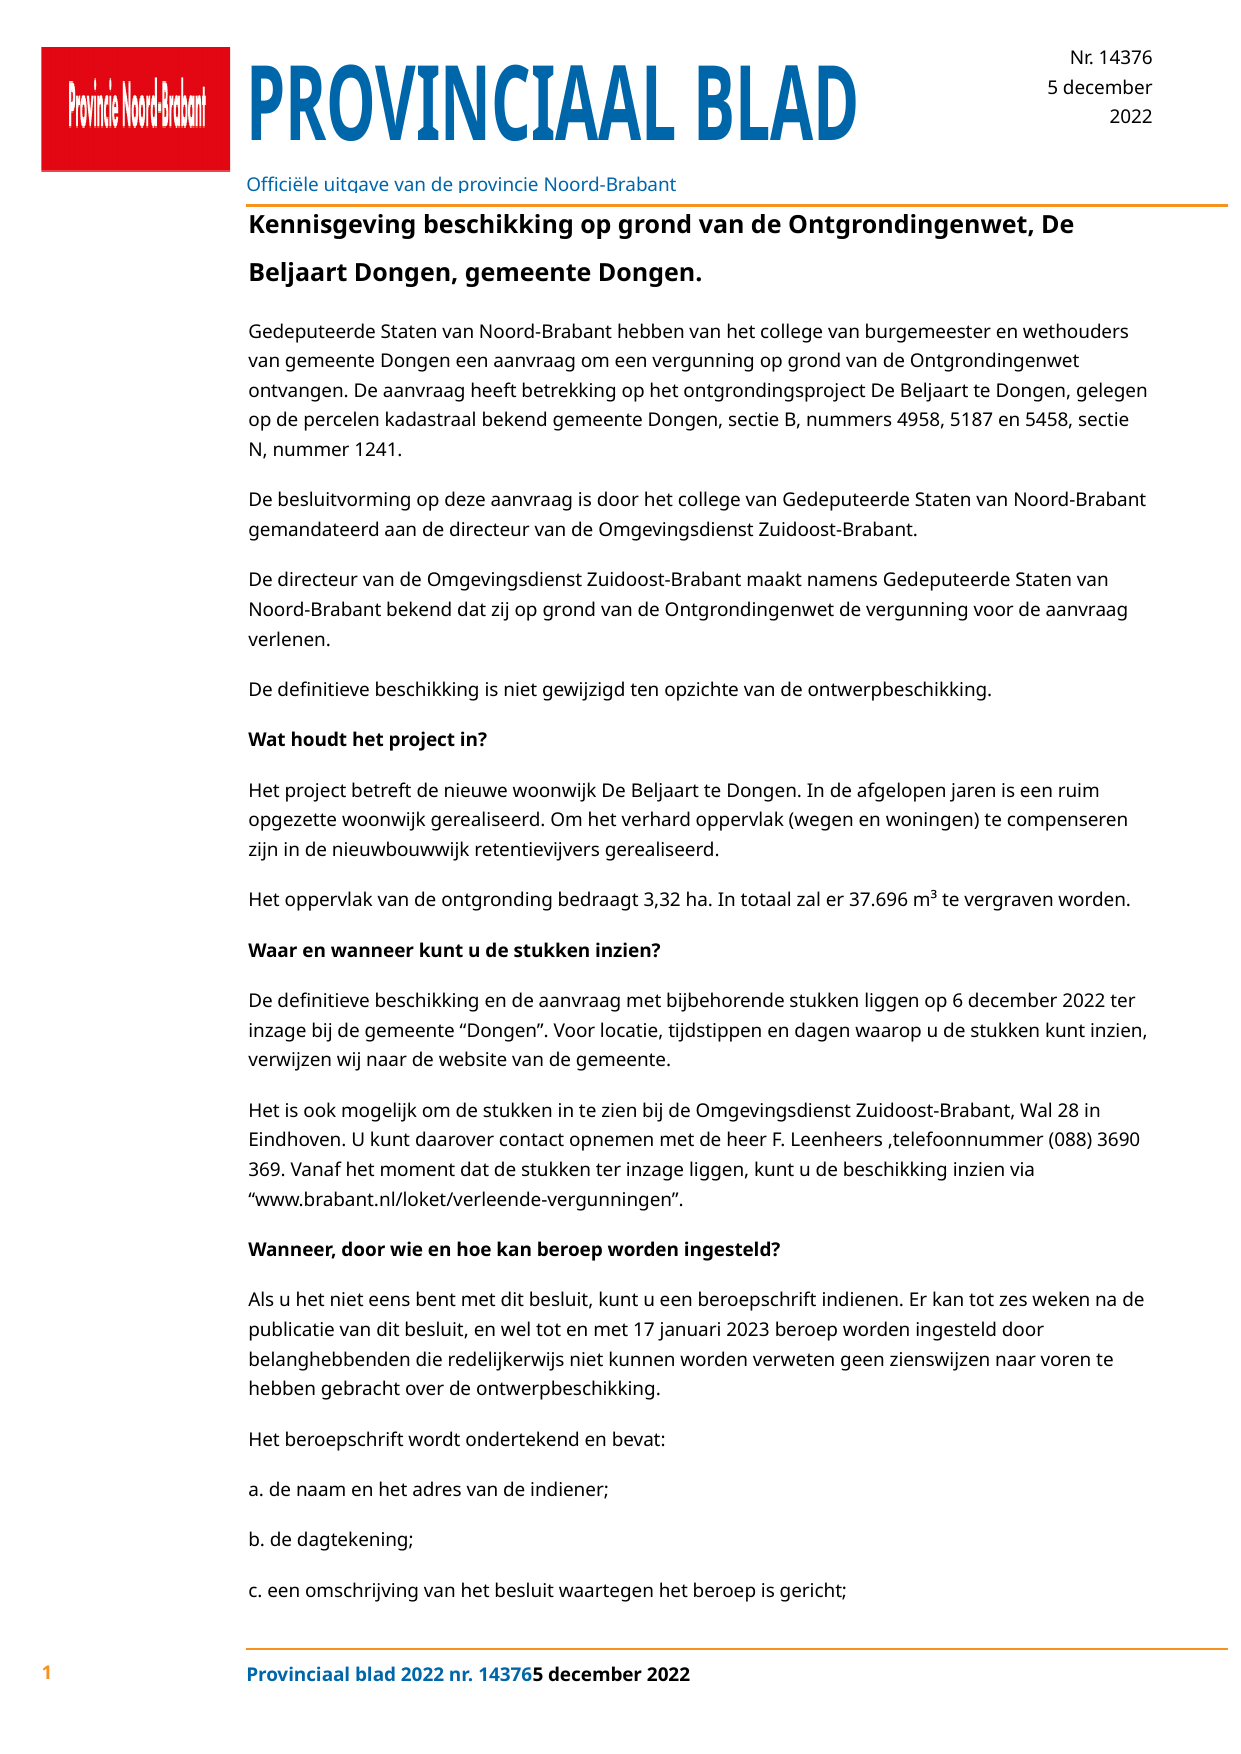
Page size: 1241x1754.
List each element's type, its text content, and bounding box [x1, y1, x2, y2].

text b. de dagtekening; [248, 1527, 1152, 1552]
text Het beroepschrift wordt ondertekend en bevat: [248, 1426, 1152, 1452]
text Het is ook mogelijk om de stukken in te zien bij de Omgevingsdienst Zuidoost-Brabant, Wal 28 in Eindhoven. U kunt daarover contact opnemen met de heer F. Leenheers ,telefoonnummer (088) 3690 369. Vanaf het moment dat de stukken ter inzage liggen, kunt u de beschikking inzien via “www.brabant.nl/loket/verleende-vergunningen”. [248, 1097, 1152, 1212]
text Het oppervlak van de ontgronding bedraagt 3,32 ha. In totaal zal er 37.696 m³ te vergraven worden. [248, 887, 1152, 912]
text Gedeputeerde Staten van Noord-Brabant hebben van het college van burgemeester en wethouders van gemeente Dongen een aanvraag om een vergunning op grond van de Ontgrondingenwet ontvangen. De aanvraag heeft betrekking op het ontgrondingsproject De Beljaart te Dongen, gelegen op de percelen kadastraal bekend gemeente Dongen, sectie B, nummers 4958, 5187 en 5458, sectie N, nummer 1241. [248, 318, 1152, 462]
text Het project betreft de nieuwe woonwijk De Beljaart te Dongen. In de afgelopen jaren is een ruim opgezette woonwijk gerealiseerd. Om het verhard oppervlak (wegen en woningen) te compenseren zijn in de nieuwbouwwijk retentievijvers gerealiseerd. [248, 777, 1152, 862]
picture [41, 47, 231, 172]
text Wanneer, door wie en hoe kan beroep worden ingesteld? [248, 1236, 1152, 1262]
text De directeur van de Omgevingsdienst Zuidoost-Brabant maakt namens Gedeputeerde Staten van Noord-Brabant bekend dat zij op grond van de Ontgrondingenwet de vergunning voor de aanvraag verlenen. [248, 567, 1152, 652]
text Als u het niet eens bent met dit besluit, kunt u een beroepschrift indienen. Er kan tot zes weken na de publicatie van dit besluit, en wel tot en met 17 januari 2023 beroep worden ingesteld door belanghebbenden die redelijkerwijs niet kunnen worden verweten geen zienswijzen naar voren te hebben gebracht over de ontwerpbeschikking. [248, 1287, 1152, 1401]
text Wat houdt het project in? [248, 727, 1152, 752]
text Kennisgeving beschikking op grond van de Ontgrondingenwet, De Beljaart Dongen, gemeente Dongen. [248, 207, 1152, 288]
text De definitieve beschikking en de aanvraag met bijbehorende stukken liggen op 6 december 2022 ter inzage bij de gemeente “Dongen”. Voor locatie, tijdstippen en dagen waarop u de stukken kunt inzien, verwijzen wij naar de website van de gemeente. [248, 987, 1152, 1072]
text c. een omschrijving van het besluit waartegen het beroep is gericht; [248, 1577, 1152, 1603]
text a. de naam en het adres van de indiener; [248, 1476, 1152, 1502]
text De besluitvorming op deze aanvraag is door het college van Gedeputeerde Staten van Noord-Brabant gemandateerd aan de directeur van de Omgevingsdienst Zuidoost-Brabant. [248, 487, 1152, 542]
text Waar en wanneer kunt u de stukken inzien? [248, 937, 1152, 963]
text De definitieve beschikking is niet gewijzigd ten opzichte van de ontwerpbeschikking. [248, 676, 1152, 702]
